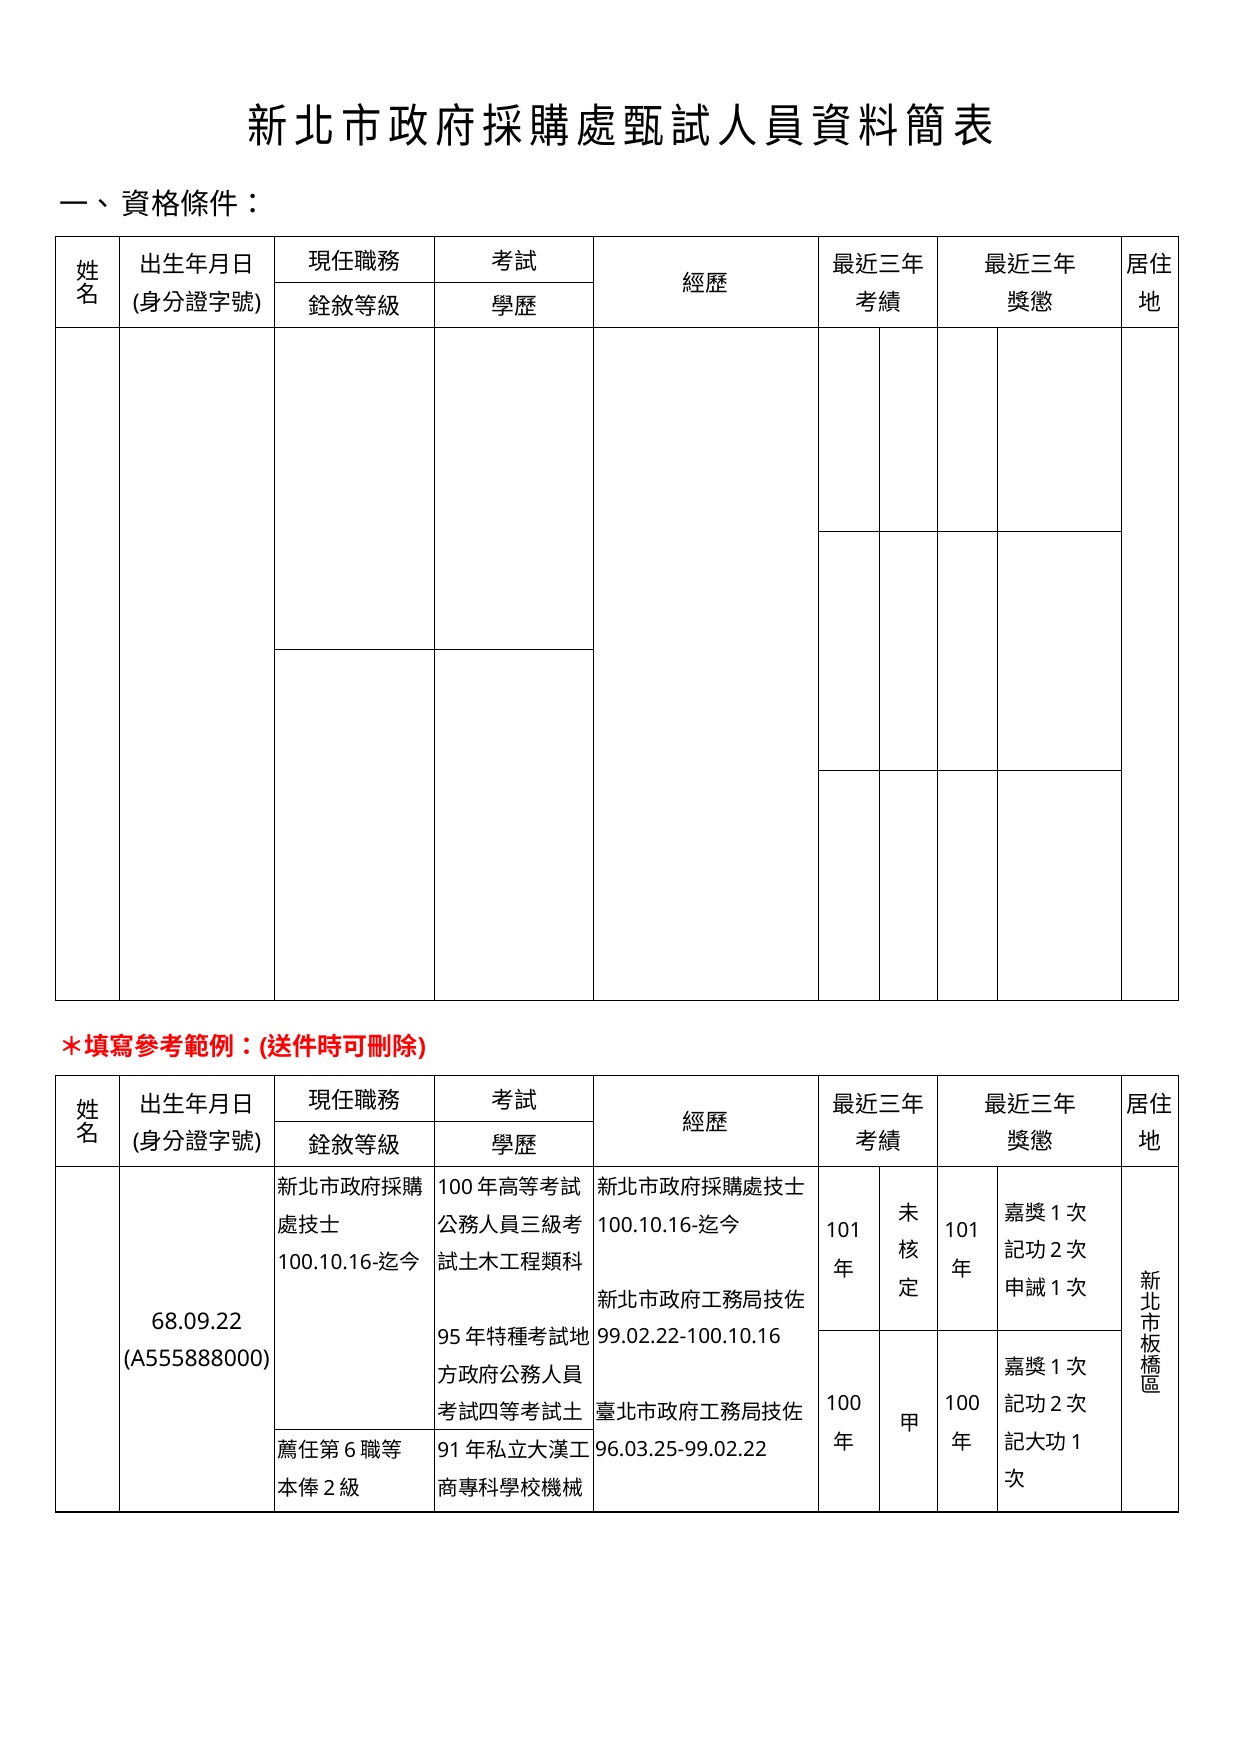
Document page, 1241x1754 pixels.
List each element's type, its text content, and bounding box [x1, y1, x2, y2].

table_header 最近三年 獎懲 [938, 1076, 1121, 1166]
table_header 出生年月日 (身分證字號) [120, 237, 274, 327]
table_cell [56, 328, 119, 1000]
table_header 最近三年 考績 [819, 237, 937, 327]
table_cell [938, 532, 997, 770]
table_header 姓名 [56, 1076, 119, 1166]
table_cell 嘉獎1次 記功2次 記大功1次 [998, 1331, 1121, 1511]
table_cell 銓敘等級 [275, 1122, 434, 1166]
table_cell 銓敘等級 [275, 283, 434, 327]
table_cell [998, 532, 1121, 770]
table_cell 新北市板橋區 [1122, 1167, 1178, 1511]
table_cell [880, 328, 937, 531]
table_cell 學歷 [435, 283, 593, 327]
table_cell [938, 328, 997, 531]
table_cell 101 年 [938, 1167, 997, 1330]
table_cell 100年高等考試公務人員三級考試土木工程類科 95年特種考試地方政府公務人員考試四等考試土木工程類科 [435, 1167, 593, 1429]
text 新北市政府採購處甄試人員資料簡表 [59, 89, 1181, 156]
table_header 經歷 [594, 1076, 818, 1166]
text ＊填寫參考範例：(送件時可刪除) [59, 1026, 1181, 1062]
table_header 姓名 [56, 237, 119, 327]
table_header 現任職務 [275, 237, 434, 282]
table_cell 100 年 [819, 1331, 879, 1511]
table_cell [819, 328, 879, 531]
table_cell 未核定 [880, 1167, 937, 1330]
table_cell 甲 [880, 1331, 937, 1511]
table_cell 王 大 同 [56, 1167, 119, 1511]
table_cell 91年私立大漢工商專科學校機械 [435, 1430, 593, 1511]
table_cell [594, 328, 818, 1000]
table_cell 薦任第6職等 本俸2級 [275, 1430, 434, 1511]
table_header 最近三年 考績 [819, 1076, 937, 1166]
table_cell [120, 328, 274, 1000]
table_header 考試 [435, 1076, 593, 1121]
table_header 出生年月日 (身分證字號) [120, 1076, 274, 1166]
table_cell [275, 650, 434, 1000]
table_header 居住地 [1122, 237, 1178, 327]
table_cell 新北市政府採購處技士 100.10.16-迄今 [275, 1167, 434, 1429]
table_header 現任職務 [275, 1076, 434, 1121]
table_cell [880, 771, 937, 1000]
table_cell [819, 771, 879, 1000]
table_cell [880, 532, 937, 770]
table_cell [938, 771, 997, 1000]
table_cell [435, 328, 593, 649]
table_cell [998, 328, 1121, 531]
table_cell [819, 532, 879, 770]
table_header 居住地 [1122, 1076, 1178, 1166]
table_header 經歷 [594, 237, 818, 327]
table_cell [1122, 328, 1178, 1000]
table_cell 68.09.22 (A555888000) [120, 1167, 274, 1511]
table_cell [435, 650, 593, 1000]
table_cell 新北市政府採購處技士 100.10.16-迄今 新北市政府工務局技佐 99.02.22-100.10.16 臺北市政府工務局技佐96.03.25-99.02.22 [594, 1167, 818, 1511]
table_header 考試 [435, 237, 593, 282]
table_cell 學歷 [435, 1122, 593, 1166]
table_cell [998, 771, 1121, 1000]
table_cell [275, 328, 434, 649]
table_cell 嘉獎1次 記功2次 申誡1次 [998, 1167, 1121, 1330]
table_cell 100 年 [938, 1331, 997, 1511]
table_cell 101 年 [819, 1167, 879, 1330]
list 資格條件： [59, 181, 1181, 223]
table_header 最近三年 獎懲 [938, 237, 1121, 327]
